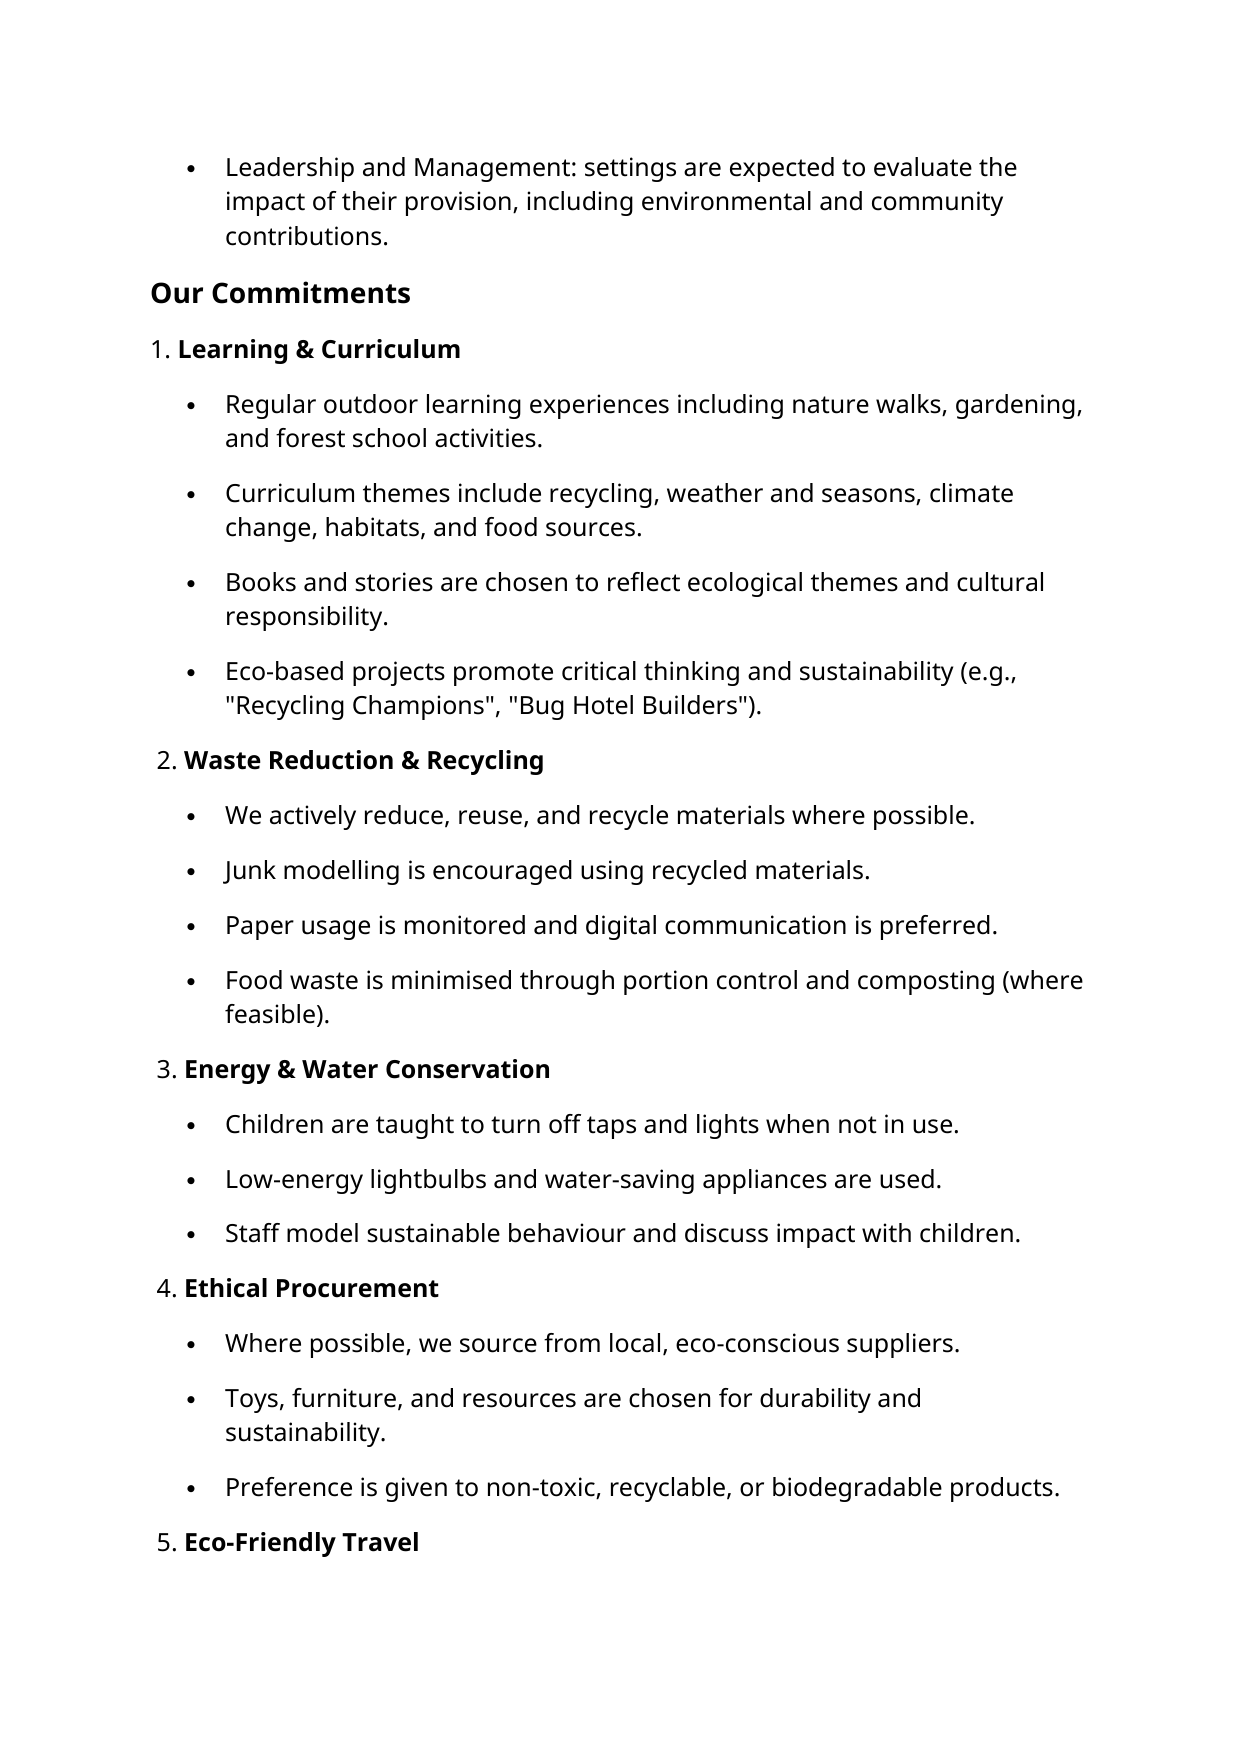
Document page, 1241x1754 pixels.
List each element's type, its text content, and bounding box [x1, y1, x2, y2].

list Toys, furniture, and resources are chosen for durability and sustainability. [187, 1381, 1090, 1449]
list Junk modelling is encouraged using recycled materials. [187, 853, 1090, 887]
list Low-energy lightbulbs and water-saving appliances are used. [187, 1161, 1090, 1195]
subtitle 3. Energy & Water Conservation [150, 1051, 1090, 1086]
subtitle 2. Waste Reduction & Recycling [150, 743, 1090, 777]
list Books and stories are chosen to reflect ecological themes and cultural responsibility. [187, 565, 1090, 633]
subtitle 5. Eco-Friendly Travel [150, 1525, 1090, 1559]
list Food waste is minimised through portion control and composting (where feasible). [187, 962, 1090, 1031]
subtitle Our Commitments [150, 273, 1090, 311]
list Staff model sustainable behaviour and discuss impact with children. [187, 1216, 1090, 1250]
list Where possible, we source from local, eco-conscious suppliers. [187, 1326, 1090, 1360]
list Curriculum themes include recycling, weather and seasons, climate change, habitats, and food sources. [187, 476, 1090, 544]
list Leadership and Management: settings are expected to evaluate the impact of their provision, including environmental and community contributions. [187, 150, 1090, 252]
subtitle 1. Learning & Curriculum [150, 332, 1090, 366]
list Preference is given to non-toxic, recyclable, or biodegradable products. [187, 1470, 1090, 1504]
subtitle 4. Ethical Procurement [150, 1271, 1090, 1305]
list Children are taught to turn off taps and lights when not in use. [187, 1106, 1090, 1140]
list Eco-based projects promote critical thinking and sustainability (e.g., "Recycling Champions", "Bug Hotel Builders"). [187, 654, 1090, 722]
list We actively reduce, reuse, and recycle materials where possible. [187, 798, 1090, 832]
list Paper usage is monitored and digital communication is preferred. [187, 908, 1090, 942]
list Regular outdoor learning experiences including nature walks, gardening, and forest school activities. [187, 387, 1090, 455]
